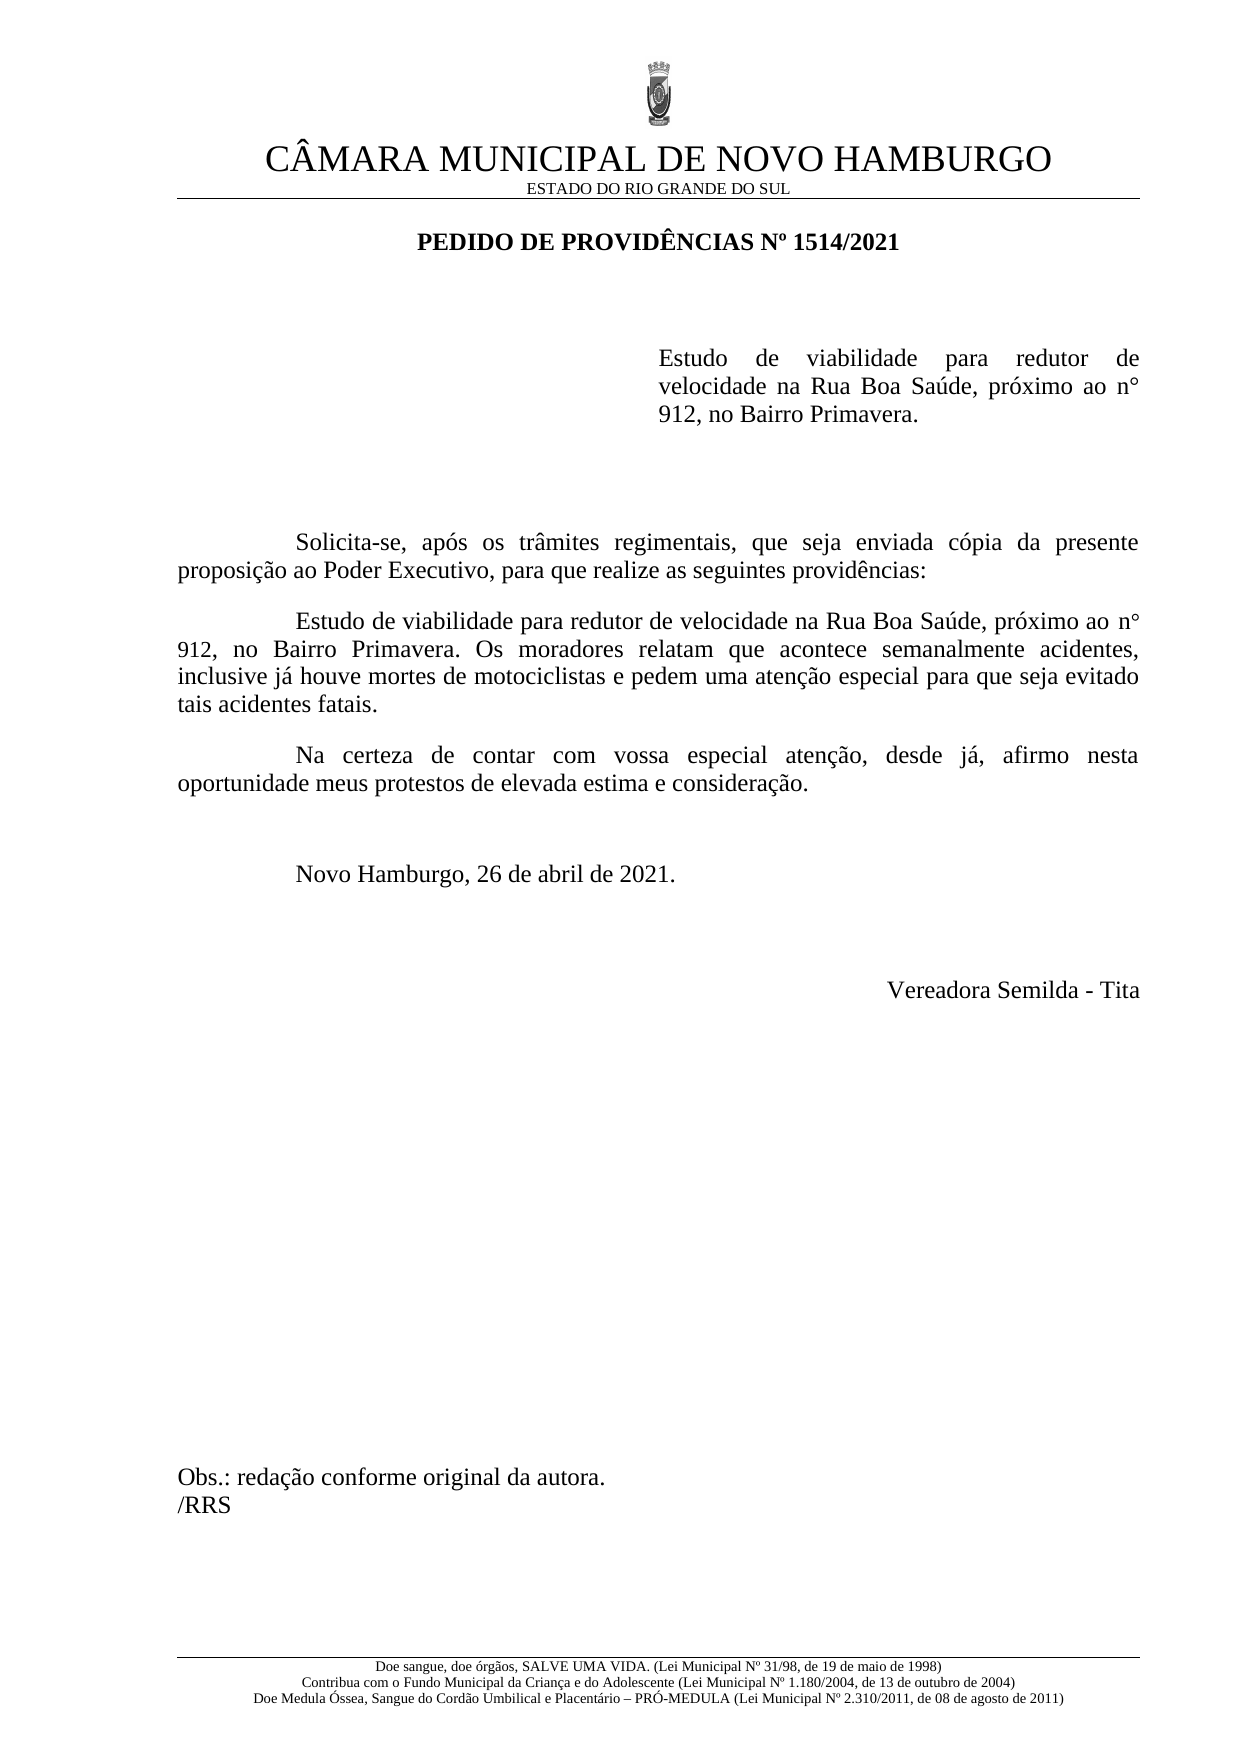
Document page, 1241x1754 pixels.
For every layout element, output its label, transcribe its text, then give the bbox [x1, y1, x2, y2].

text Na certeza de contar com vossa especial atenção, desde já, afirmo nesta oportunidade meus protestos de elevada estima e consideração. [177, 741, 1140, 797]
text PEDIDO DE PROVIDÊNCIAS Nº 1514/2021 [177, 228, 1140, 256]
text Estudo de viabilidade para redutor de velocidade na Rua Boa Saúde, próximo ao n° 912, no Bairro Primavera. [658, 344, 1140, 428]
text Estudo de viabilidade para redutor de velocidade na Rua Boa Saúde, próximo ao n° 912, no Bairro Primavera. Os moradores relatam que acontece semanalmente acidentes, inclusive já houve mortes de motociclistas e pedem uma atenção especial para que seja evitado tais acidentes fatais. [177, 607, 1140, 718]
text Vereadora Semilda - Tita [177, 976, 1140, 1004]
text Novo Hamburgo, 26 de abril de 2021. [177, 860, 1140, 887]
text Solicita-se, após os trâmites regimentais, que seja enviada cópia da presente proposição ao Poder Executivo, para que realize as seguintes providências: [177, 528, 1140, 583]
text Obs.: redação conforme original da autora. [177, 1463, 1140, 1491]
text /RRS [177, 1491, 1140, 1519]
